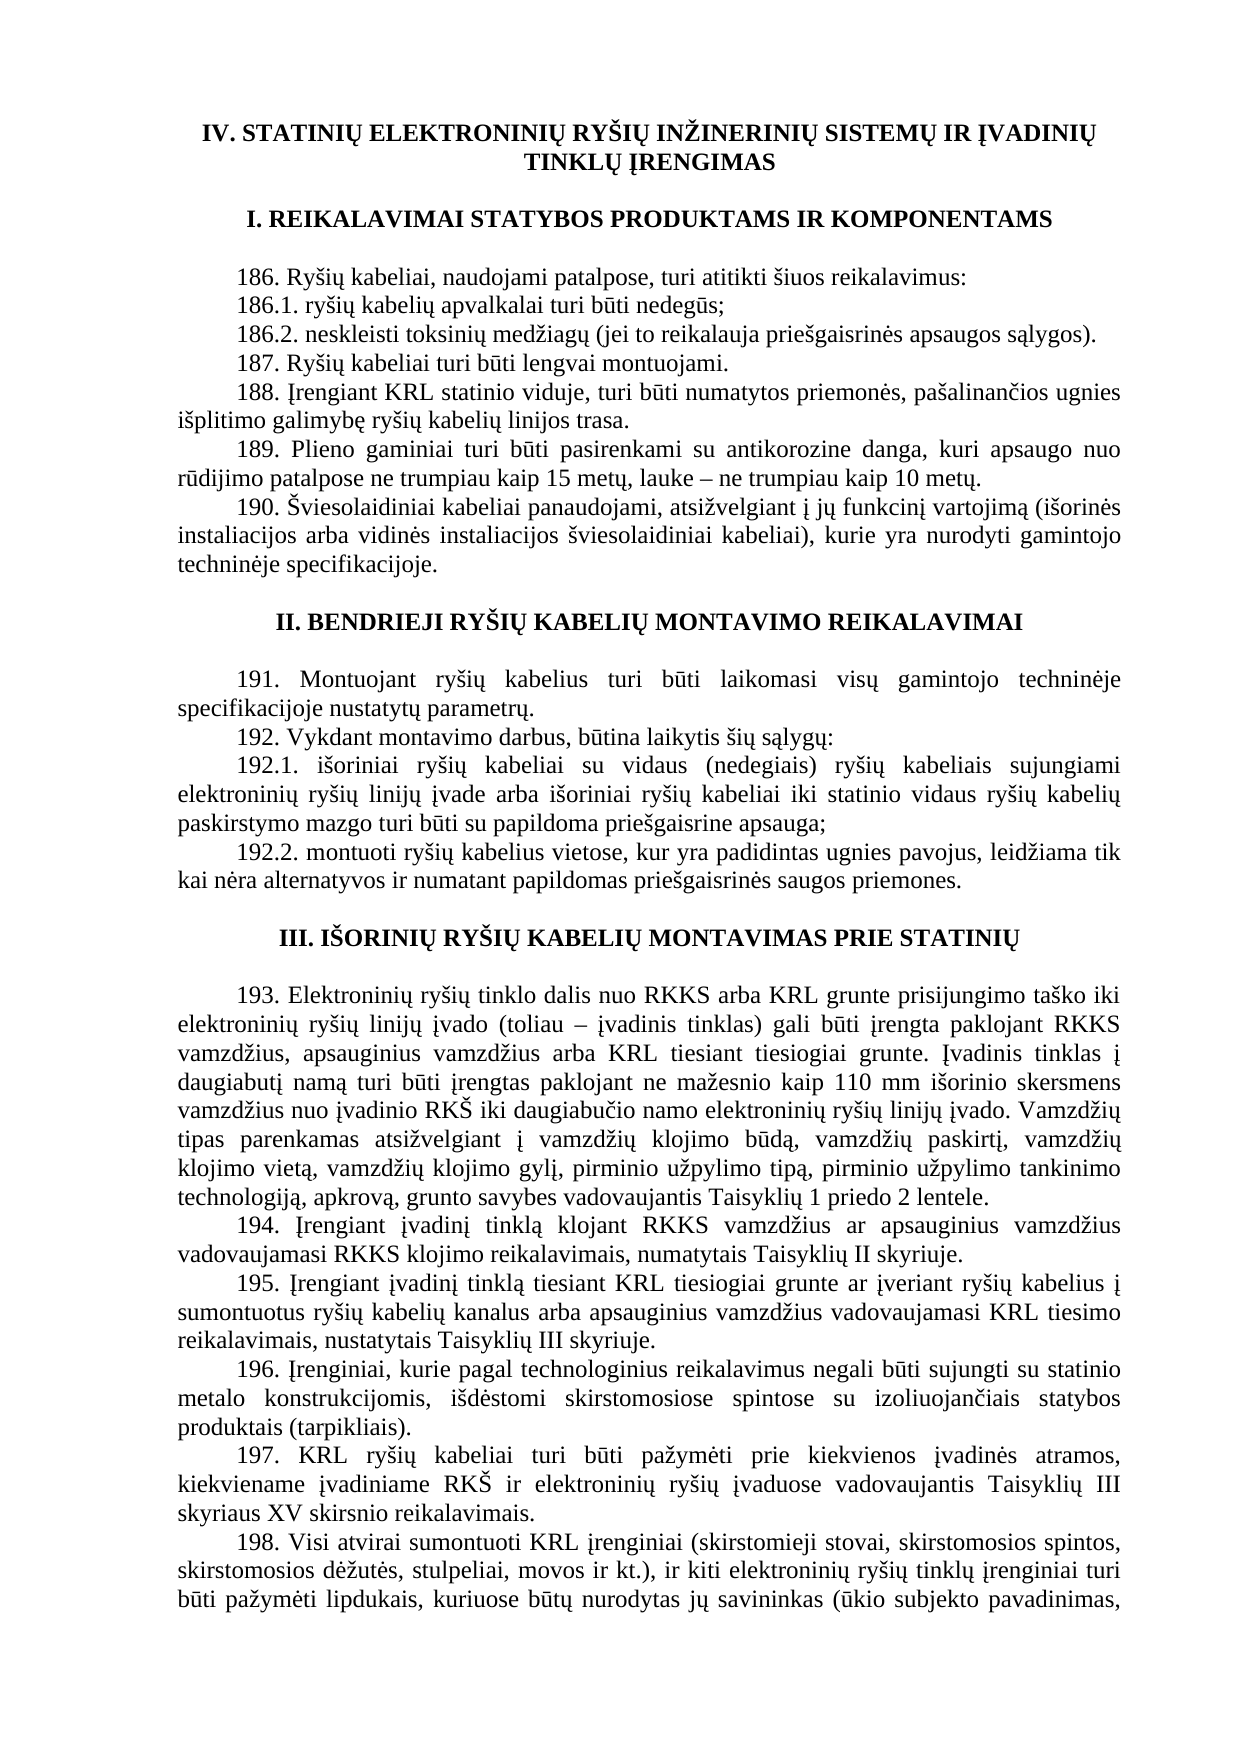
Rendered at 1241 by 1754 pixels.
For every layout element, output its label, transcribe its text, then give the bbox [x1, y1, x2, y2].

text 188. Įrengiant KRL statinio viduje, turi būti numatytos priemonės, pašalinančios ugnies išplitimo galimybę ryšių kabelių linijos trasa. [177, 377, 1122, 434]
text 195. Įrengiant įvadinį tinklą tiesiant KRL tiesiogiai grunte ar įveriant ryšių kabelius į sumontuotus ryšių kabelių kanalus arba apsauginius vamzdžius vadovaujamasi KRL tiesimo reikalavimais, nustatytais Taisyklių III skyriuje. [177, 1268, 1122, 1354]
text 190. Šviesolaidiniai kabeliai panaudojami, atsižvelgiant į jų funkcinį vartojimą (išorinės instaliacijos arba vidinės instaliacijos šviesolaidiniai kabeliai), kurie yra nurodyti gamintojo techninėje specifikacijoje. [177, 492, 1122, 578]
text 189. Plieno gaminiai turi būti pasirenkami su antikorozine danga, kuri apsaugo nuo rūdijimo patalpose ne trumpiau kaip 15 metų, lauke – ne trumpiau kaip 10 metų. [177, 434, 1122, 492]
text 191. Montuojant ryšių kabelius turi būti laikomasi visų gamintojo techninėje specifikacijoje nustatytų parametrų. [177, 664, 1122, 722]
text II. BENDRIEJI RYŠIŲ KABELIŲ MONTAVIMO REIKALAVIMAI [177, 607, 1122, 636]
text 194. Įrengiant įvadinį tinklą klojant RKKS vamzdžius ar apsauginius vamzdžius vadovaujamasi RKKS klojimo reikalavimais, numatytais Taisyklių II skyriuje. [177, 1211, 1122, 1268]
text 196. Įrenginiai, kurie pagal technologinius reikalavimus negali būti sujungti su statinio metalo konstrukcijomis, išdėstomi skirstomosiose spintose su izoliuojančiais statybos produktais (tarpikliais). [177, 1354, 1122, 1441]
text 186.2. neskleisti toksinių medžiagų (jei to reikalauja priešgaisrinės apsaugos sąlygos). [177, 319, 1122, 348]
text 197. KRL ryšių kabeliai turi būti pažymėti prie kiekvienos įvadinės atramos, kiekviename įvadiniame RKŠ ir elektroninių ryšių įvaduose vadovaujantis Taisyklių III skyriaus XV skirsnio reikalavimais. [177, 1441, 1122, 1527]
text III. IŠORINIŲ RYŠIŲ KABELIŲ MONTAVIMAS PRIE STATINIŲ [177, 923, 1122, 952]
text I. REIKALAVIMAI STATYBOS PRODUKTAMS IR KOMPONENTAMS [177, 204, 1122, 233]
text IV. STATINIŲ ELEKTRONINIŲ RYŠIŲ INŽINERINIŲ SISTEMŲ IR ĮVADINIŲ TINKLŲ ĮRENGIMAS [177, 118, 1122, 176]
text 192.2. montuoti ryšių kabelius vietose, kur yra padidintas ugnies pavojus, leidžiama tik kai nėra alternatyvos ir numatant papildomas priešgaisrinės saugos priemones. [177, 837, 1122, 894]
text 186. Ryšių kabeliai, naudojami patalpose, turi atitikti šiuos reikalavimus: [177, 262, 1122, 291]
text 192.1. išoriniai ryšių kabeliai su vidaus (nedegiais) ryšių kabeliais sujungiami elektroninių ryšių linijų įvade arba išoriniai ryšių kabeliai iki statinio vidaus ryšių kabelių paskirstymo mazgo turi būti su papildoma priešgaisrine apsauga; [177, 751, 1122, 837]
text 192. Vykdant montavimo darbus, būtina laikytis šių sąlygų: [177, 722, 1122, 751]
text 187. Ryšių kabeliai turi būti lengvai montuojami. [177, 348, 1122, 377]
text 186.1. ryšių kabelių apvalkalai turi būti nedegūs; [177, 291, 1122, 319]
text 198. Visi atvirai sumontuoti KRL įrenginiai (skirstomieji stovai, skirstomosios spintos, skirstomosios dėžutės, stulpeliai, movos ir kt.), ir kiti elektroninių ryšių tinklų įrenginiai turi būti pažymėti lipdukais, kuriuose būtų nurodytas jų savininkas (ūkio subjekto pavadinimas, [177, 1527, 1122, 1613]
text 193. Elektroninių ryšių tinklo dalis nuo RKKS arba KRL grunte prisijungimo taško iki elektroninių ryšių linijų įvado (toliau – įvadinis tinklas) gali būti įrengta paklojant RKKS vamzdžius, apsauginius vamzdžius arba KRL tiesiant tiesiogiai grunte. Įvadinis tinklas į daugiabutį namą turi būti įrengtas paklojant ne mažesnio kaip 110 mm išorinio skersmens vamzdžius nuo įvadinio RKŠ iki daugiabučio namo elektroninių ryšių linijų įvado. Vamzdžių tipas parenkamas atsižvelgiant į vamzdžių klojimo būdą, vamzdžių paskirtį, vamzdžių klojimo vietą, vamzdžių klojimo gylį, pirminio užpylimo tipą, pirminio užpylimo tankinimo technologiją, apkrovą, grunto savybes vadovaujantis Taisyklių 1 priedo 2 lentele. [177, 981, 1122, 1211]
